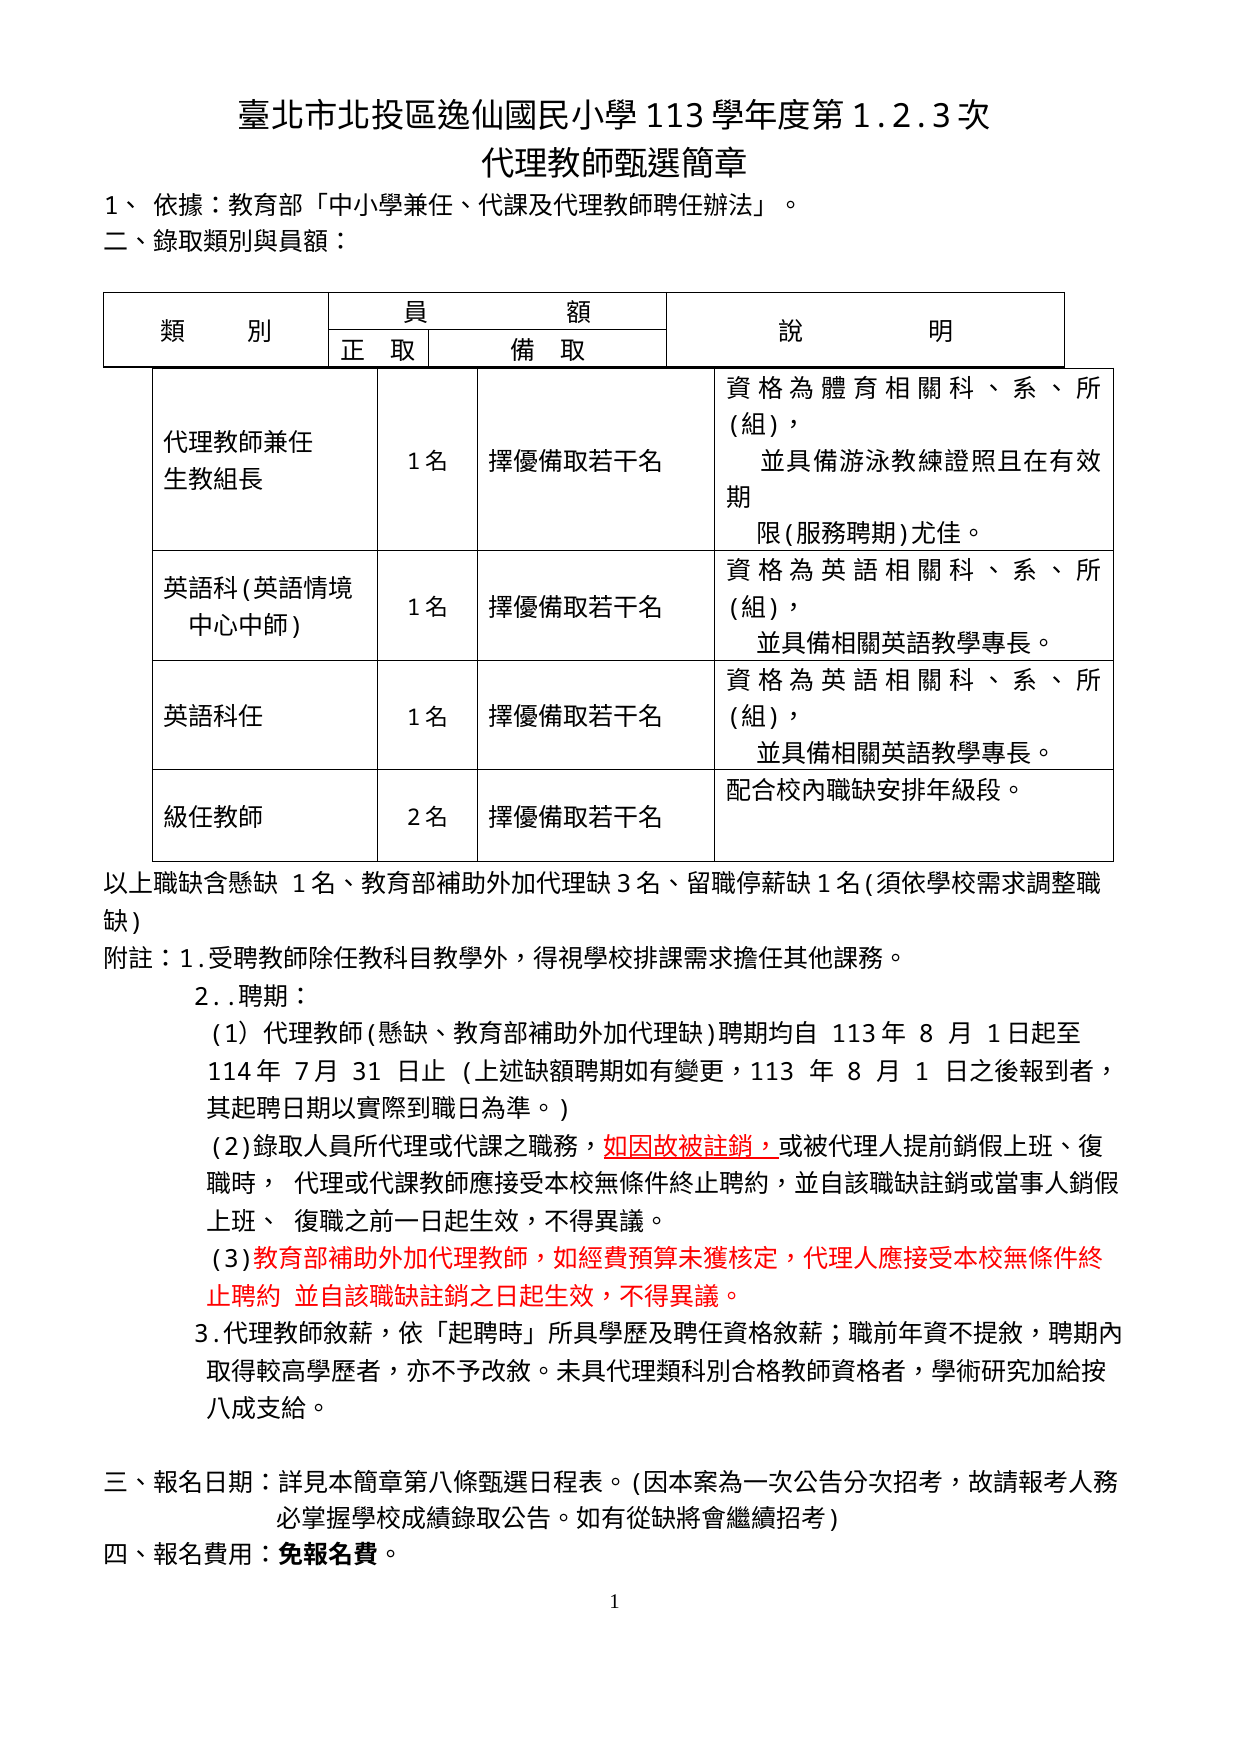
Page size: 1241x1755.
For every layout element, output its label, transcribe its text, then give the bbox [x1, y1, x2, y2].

table_cell 擇優備取若干名 [478, 551, 714, 659]
table_cell 級任教師 [153, 770, 377, 861]
text 以上職缺含懸缺 1名、教育部補助外加代理缺3名、留職停薪缺1名(須依學校需求調整職缺) [103, 862, 1125, 937]
table_cell 1名 [378, 551, 477, 659]
table_cell 資格為英語相關科、系、所(組)， 並具備相關英語教學專長。 [715, 551, 1113, 659]
text 臺北市北投區逸仙國民小學113學年度第1.2.3次 [103, 89, 1125, 137]
list 依據：教育部「中小學兼任、代課及代理教師聘任辦法」。 [103, 185, 1125, 222]
table_cell 2名 [378, 770, 477, 861]
text 三、報名日期：詳見本簡章第八條甄選日程表。(因本案為一次公告分次招考，故請報考人務必掌握學校成績錄取公告。如有從缺將會繼續招考) [103, 1462, 1125, 1535]
table_cell 配合校內職缺安排年級段。 [715, 770, 1113, 861]
table_header 資格為體育相關科、系、所(組)， 並具備游泳教練證照且在有效期 限(服務聘期)尤佳。 [715, 369, 1113, 550]
table_cell 正 取 [329, 330, 428, 366]
table_header 類 別 [104, 293, 328, 366]
text 3.代理教師敘薪，依「起聘時」所具學歷及聘任資格敘薪；職前年資不提敘，聘期內取得較高學歷者，亦不予改敘。未具代理類科別合格教師資格者，學術研究加給按八成支給。 [103, 1312, 1125, 1425]
table_cell 擇優備取若干名 [478, 661, 714, 769]
table_cell 資格為英語相關科、系、所(組)， 並具備相關英語教學專長。 [715, 661, 1113, 769]
table_cell 備 取 [429, 330, 666, 366]
text (3)教育部補助外加代理教師，如經費預算未獲核定，代理人應接受本校無條件終止聘約 並自該職缺註銷之日起生效，不得異議。 [103, 1237, 1125, 1312]
text (2)錄取人員所代理或代課之職務，如因故被註銷，或被代理人提前銷假上班、復職時， 代理或代課教師應接受本校無條件終止聘約，並自該職缺註銷或當事人銷假上班、 復職之前一日起生效，不得異議。 [103, 1125, 1125, 1237]
text 2..聘期： [103, 975, 1125, 1012]
table_cell 英語科任 [153, 661, 377, 769]
text 附註：1.受聘教師除任教科目教學外，得視學校排課需求擔任其他課務。 [103, 937, 1125, 975]
text 代理教師甄選簡章 [103, 137, 1125, 185]
table_header 擇優備取若干名 [478, 369, 714, 550]
table_cell 擇優備取若干名 [478, 770, 714, 861]
text (1）代理教師(懸缺、教育部補助外加代理缺)聘期均自 113年 8 月 1日起至 114年 7月 31 日止 (上述缺額聘期如有變更，113 年 8 月 1 日之後報到者，其起聘日期以實際到職日為準。) [103, 1012, 1125, 1125]
text 二、錄取類別與員額： [103, 222, 1125, 258]
table_header 代理教師兼任 生教組長 [153, 369, 377, 550]
table_cell 英語科(英語情境中心中師) [153, 551, 377, 659]
table_header 說明 [667, 293, 1064, 366]
table_header 1名 [378, 369, 477, 550]
text 四、報名費用：免報名費。 [103, 1535, 1125, 1571]
table_cell 1名 [378, 661, 477, 769]
table_header 員 額 [329, 293, 666, 329]
